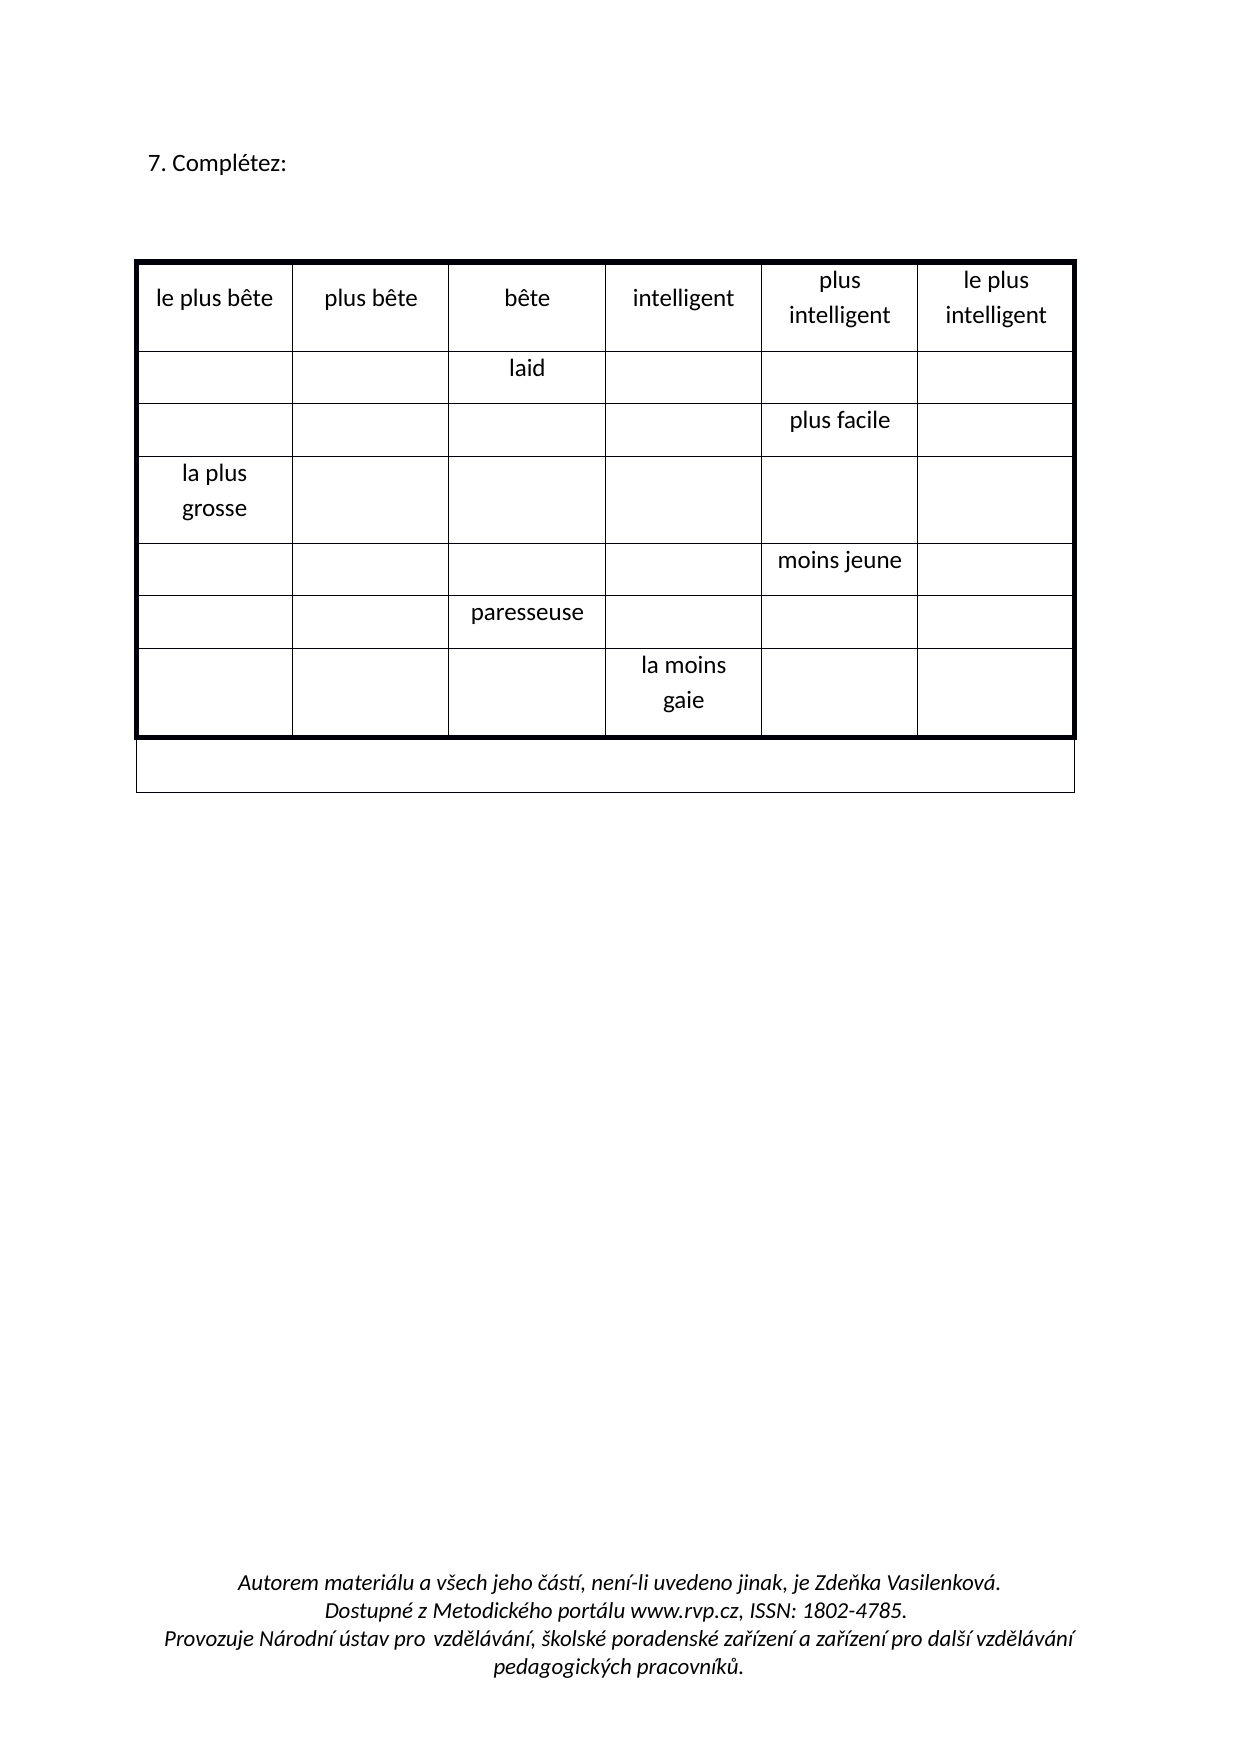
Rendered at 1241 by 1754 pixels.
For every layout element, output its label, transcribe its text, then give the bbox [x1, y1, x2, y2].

table_cell [918, 352, 1072, 403]
table_cell [606, 596, 761, 648]
table_cell [606, 352, 761, 403]
table_cell [449, 457, 605, 543]
table_cell [606, 457, 761, 543]
table_cell [293, 404, 448, 456]
table_cell laid [449, 352, 605, 403]
table_cell [293, 352, 448, 403]
table_cell [449, 544, 605, 595]
table_cell [139, 649, 292, 735]
table_cell [449, 404, 605, 456]
table_cell [918, 649, 1072, 735]
table_header bête [449, 265, 605, 351]
table_cell [293, 457, 448, 543]
table_cell plus facile [762, 404, 917, 456]
table_cell [293, 596, 448, 648]
table_header le plus intelligent [918, 265, 1072, 351]
table_cell [139, 352, 292, 403]
table_header plus bête [293, 265, 448, 351]
table_cell [293, 649, 448, 735]
table_cell [139, 596, 292, 648]
table_cell [762, 457, 917, 543]
table_cell [449, 649, 605, 735]
table_cell [139, 544, 292, 595]
table_cell [918, 457, 1072, 543]
table_cell [762, 649, 917, 735]
table_cell [293, 544, 448, 595]
table_cell [139, 404, 292, 456]
table_cell [762, 596, 917, 648]
text 7. Complétez: [148, 148, 1093, 178]
table_cell [606, 544, 761, 595]
table_cell moins jeune [762, 544, 917, 595]
table_cell la plus grosse [139, 457, 292, 543]
table_cell [918, 404, 1072, 456]
table_cell paresseuse [449, 596, 605, 648]
table_header le plus bête [139, 265, 292, 351]
table_cell [918, 544, 1072, 595]
table_header plus intelligent [762, 265, 917, 351]
table_cell [762, 352, 917, 403]
table_cell [606, 404, 761, 456]
table_cell [137, 740, 1074, 792]
table_cell la moins gaie [606, 649, 761, 735]
table_cell [918, 596, 1072, 648]
table_header intelligent [606, 265, 761, 351]
